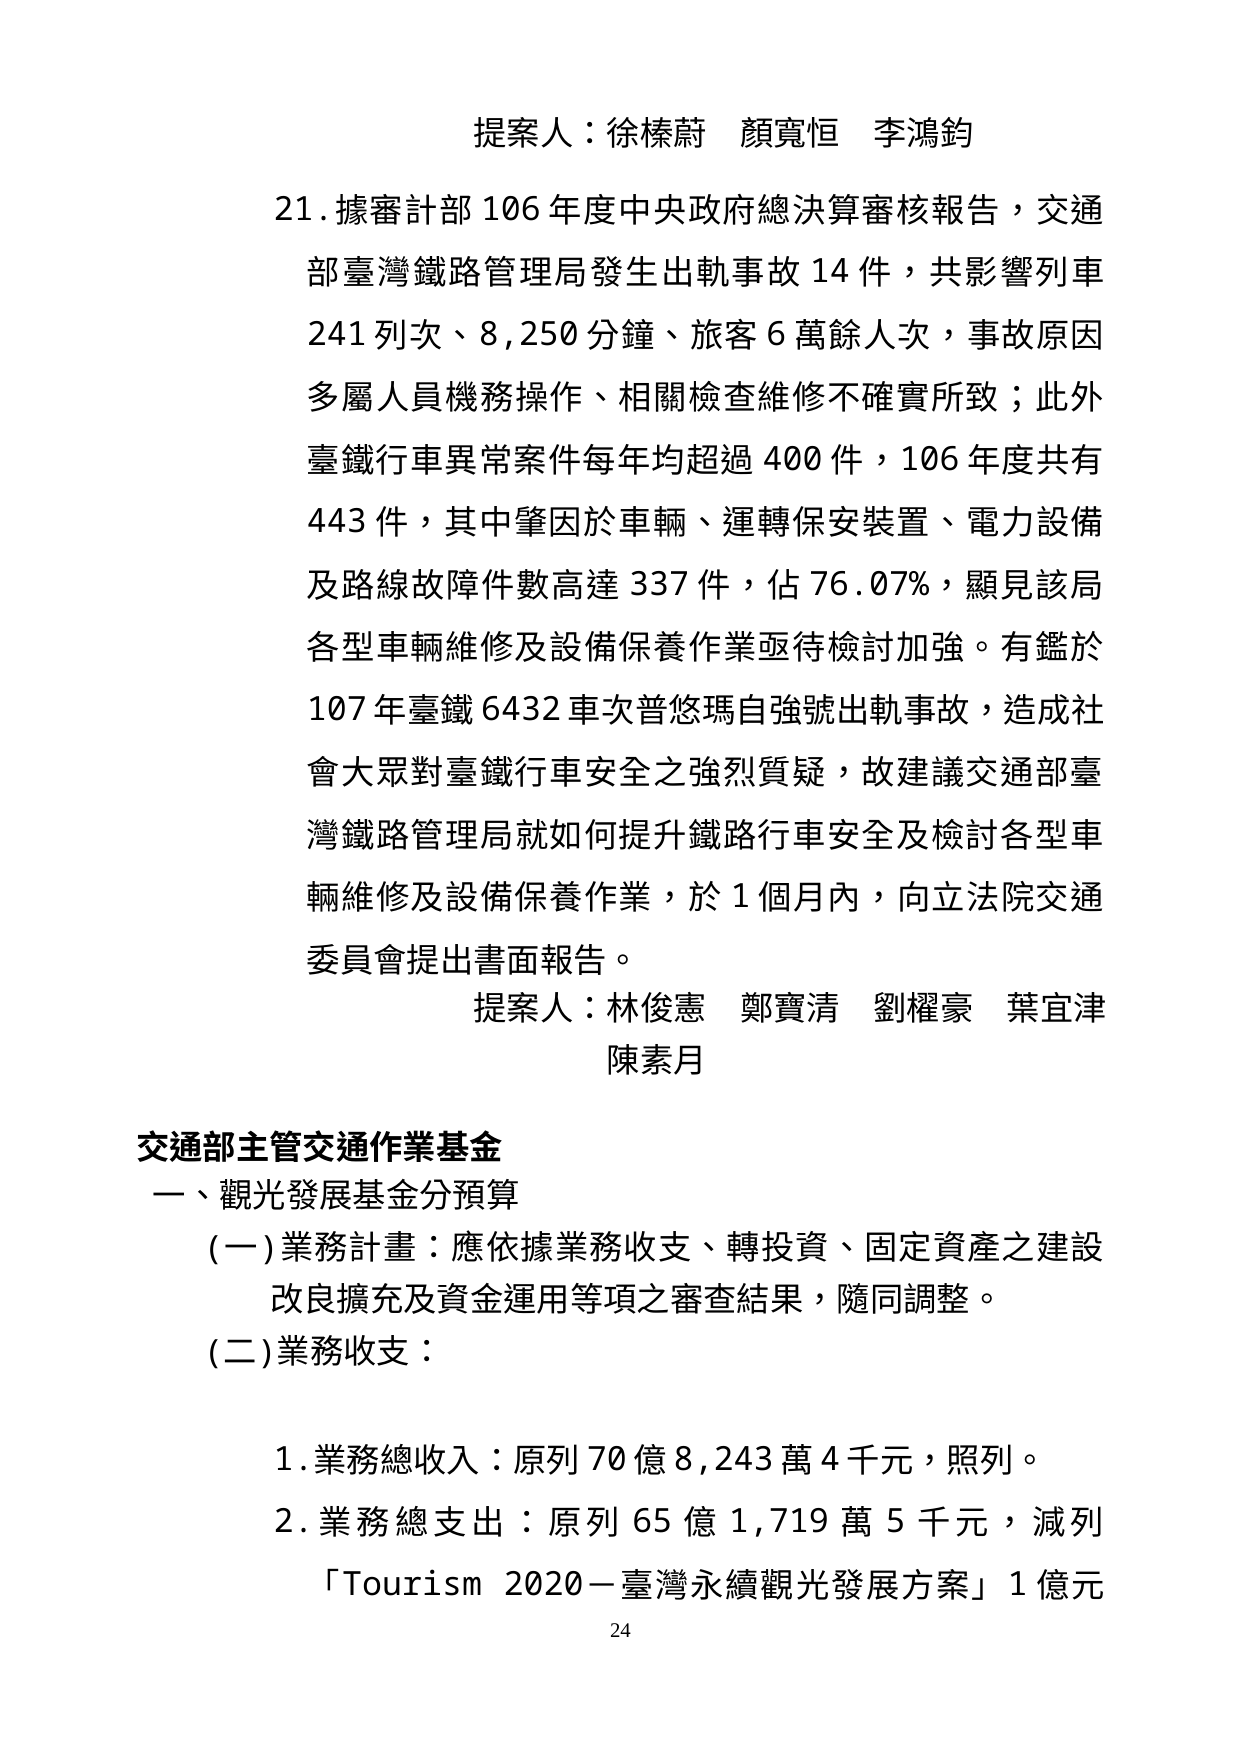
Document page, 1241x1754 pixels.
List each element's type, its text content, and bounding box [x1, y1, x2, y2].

text (二)業務收支： [203, 1322, 1104, 1374]
text 交通部主管交通作業基金 [136, 1103, 1104, 1166]
text 21.據審計部106年度中央政府總決算審核報告，交通部臺灣鐵路管理局發生出軌事故14件，共影響列車241列次、8,250分鐘、旅客6萬餘人次，事故原因多屬人員機務操作、相關檢查維修不確實所致；此外臺鐵行車異常案件每年均超過400件，106年度共有443件，其中肇因於車輛、運轉保安裝置、電力設備及路線故障件數高達337件，佔76.07%，顯見該局各型車輛維修及設備保養作業亟待檢討加強。有鑑於107年臺鐵6432車次普悠瑪自強號出軌事故，造成社會大眾對臺鐵行車安全之強烈質疑，故建議交通部臺灣鐵路管理局就如何提升鐵路行車安全及檢討各型車輛維修及設備保養作業，於1個月內，向立法院交通委員會提出書面報告。 [273, 166, 1104, 978]
text 提案人：徐榛蔚 顏寬恒 李鴻鈞 [473, 103, 1117, 155]
text 1.業務總收入：原列70億8,243萬4千元，照列。 [273, 1416, 1104, 1478]
text 一、觀光發展基金分預算 [136, 1166, 1104, 1218]
text 提案人：林俊憲 鄭寶清 劉櫂豪 葉宜津 陳素月 [473, 978, 1117, 1082]
text 2.業務總支出：原列65億1,719萬5千元，減列「Tourism 2020－臺灣永續觀光發展方案」1億元 [273, 1478, 1104, 1603]
text (一)業務計畫：應依據業務收支、轉投資、固定資產之建設改良擴充及資金運用等項之審查結果，隨同調整。 [203, 1218, 1104, 1322]
